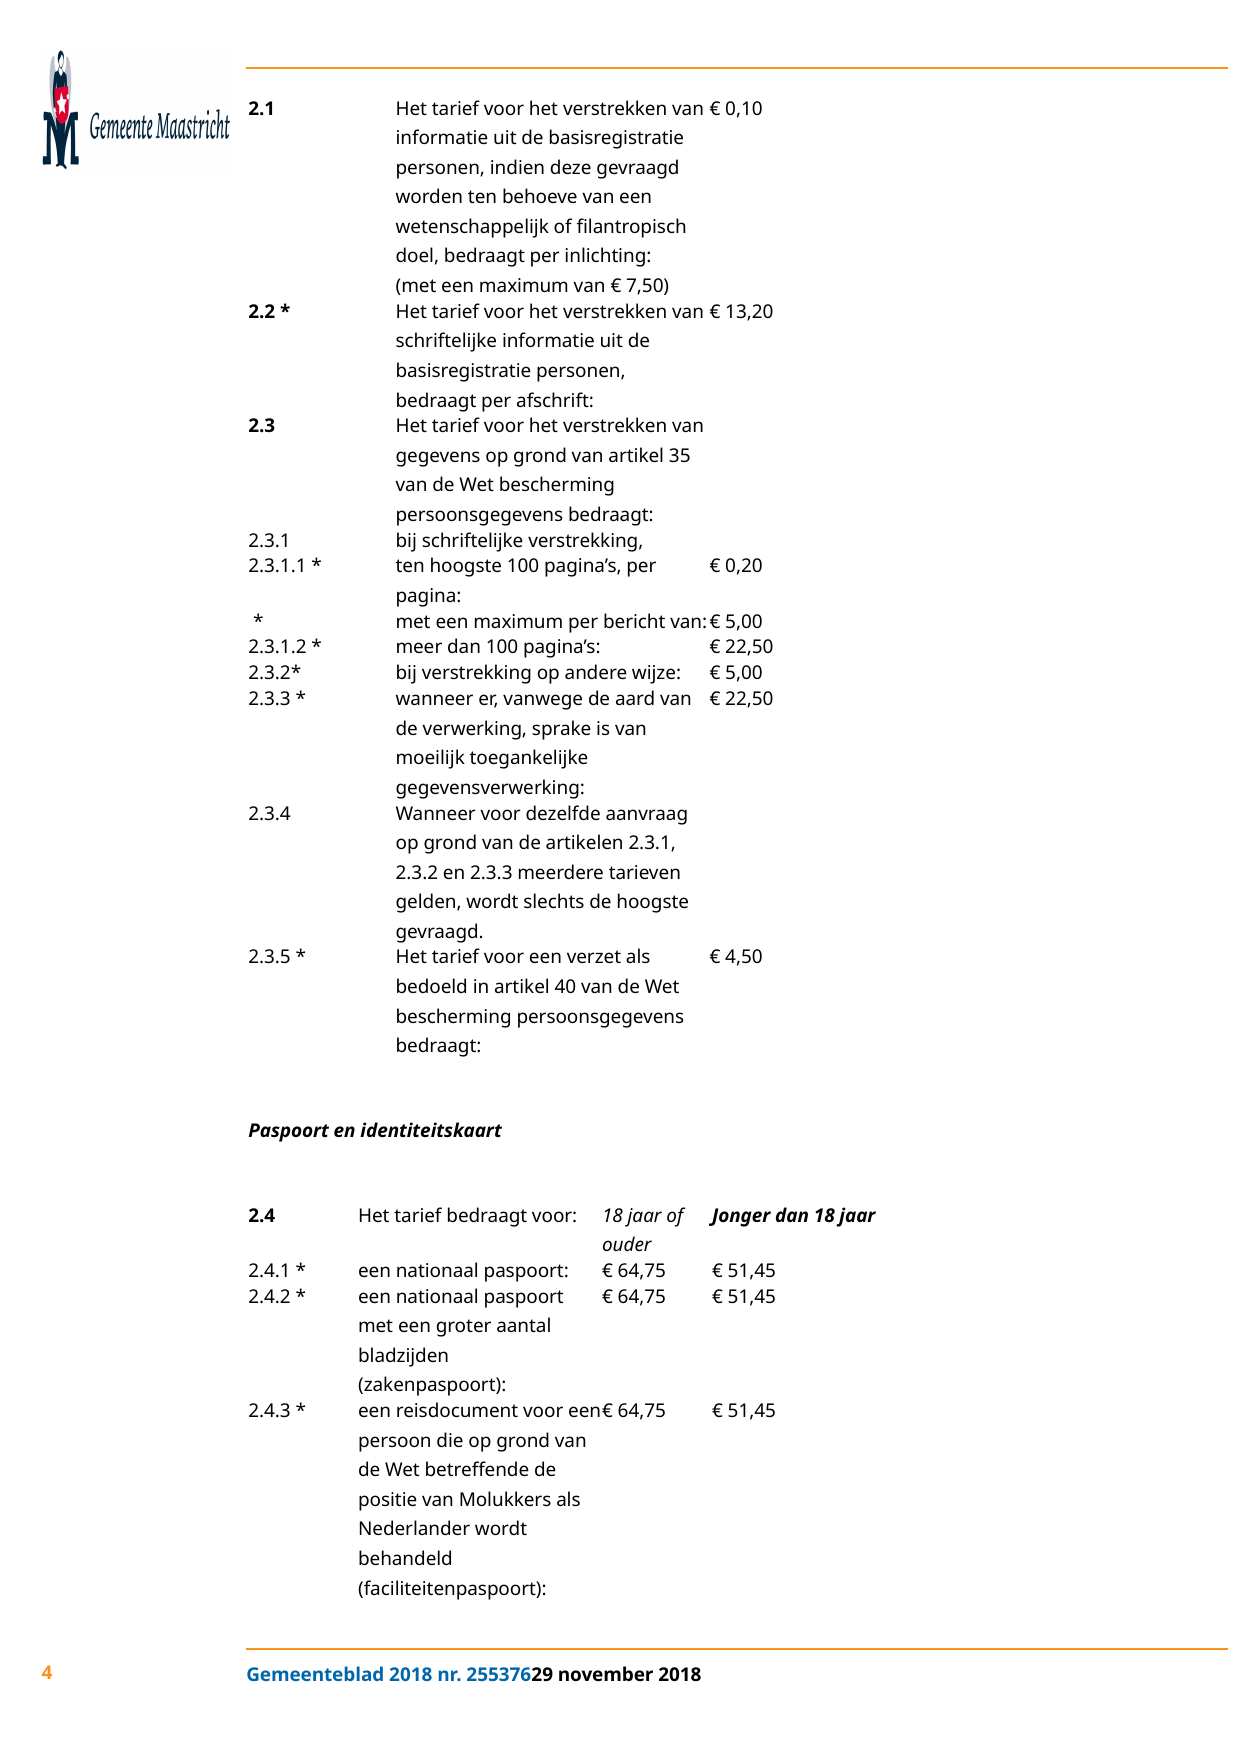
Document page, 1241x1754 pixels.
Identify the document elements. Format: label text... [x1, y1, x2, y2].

table_cell Het tarief voor een verzet als bedoeld in artikel 40 van de Wet bescherming persoonsgegevens bedraagt: [395, 944, 709, 1058]
table_cell een nationaal paspoort: [358, 1257, 602, 1283]
table_cell ten hoogste 100 pagina’s, per pagina: [395, 553, 709, 608]
table_cell met een maximum per bericht van: [395, 608, 709, 634]
table_cell 2.3.1 [248, 527, 395, 553]
table_cell € 22,50 [709, 634, 857, 659]
table_cell € 4,50 [709, 944, 857, 1058]
table_cell € 0,10 [709, 95, 857, 298]
table_cell Het tarief voor het verstrekken van schriftelijke informatie uit de basisregistratie personen, bedraagt per afschrift: [395, 298, 709, 412]
table_cell € 64,75 [602, 1397, 712, 1601]
table_cell Het tarief voor het verstrekken van gegevens op grond van artikel 35 van de Wet bescherming persoonsgegevens bedraagt: [395, 413, 709, 527]
table_cell 2.2 * [248, 298, 395, 412]
table_header [248, 1091, 822, 1117]
table_cell 2.3.5 * [248, 944, 395, 1058]
table_cell [709, 800, 857, 944]
table_cell * [248, 608, 395, 634]
table_cell [709, 413, 857, 527]
table_cell [709, 527, 857, 553]
table_cell 2.4.1 * [248, 1257, 358, 1283]
table_header [1042, 1091, 1152, 1117]
table_cell 2.4 [248, 1202, 358, 1257]
table_cell 18 jaar of ouder [602, 1202, 712, 1257]
table_cell € 51,45 [712, 1397, 932, 1601]
table_cell € 0,20 [709, 553, 857, 608]
table_cell 2.3.2* [248, 660, 395, 685]
table_cell Wanneer voor dezelfde aanvraag op grond van de artikelen 2.3.1, 2.3.2 en 2.3.3 meerdere tarieven gelden, wordt slechts de hoogste gevraagd. [395, 800, 709, 944]
table_cell een reisdocument voor een persoon die op grond van de Wet betreffende de positie van Molukkers als Nederlander wordt behandeld (faciliteitenpaspoort): [358, 1397, 602, 1601]
table_cell 2.4.2 * [248, 1283, 358, 1397]
table_cell Paspoort en identiteitskaart [248, 1117, 822, 1202]
table_cell € 5,00 [709, 660, 857, 685]
table_cell een nationaal paspoort met een groter aantal bladzijden (zakenpaspoort): [358, 1283, 602, 1397]
table_cell 2.3.3 * [248, 685, 395, 800]
table_cell Het tarief voor het verstrekken van informatie uit de basisregistratie personen, indien deze gevraagd worden ten behoeve van een wetenschappelijk of filantropisch doel, bedraagt per inlichting: (met een maximum van € 7,50) [395, 95, 709, 298]
table_cell 2.4.3 * [248, 1397, 358, 1601]
table_cell 2.3.4 [248, 800, 395, 944]
table_cell € 51,45 [712, 1257, 932, 1283]
table_cell € 5,00 [709, 608, 857, 634]
table_cell 2.3.1.1 * [248, 553, 395, 608]
table_cell € 64,75 [602, 1283, 712, 1397]
table_cell [822, 1117, 1042, 1202]
table_cell bij verstrekking op andere wijze: [395, 660, 709, 685]
table_cell € 22,50 [709, 685, 857, 800]
table_cell € 64,75 [602, 1257, 712, 1283]
table_cell 2.3.1.2 * [248, 634, 395, 659]
table_cell [1042, 1117, 1152, 1202]
table_cell € 13,20 [709, 298, 857, 412]
table_cell bij schriftelijke verstrekking, [395, 527, 709, 553]
table_cell € 51,45 [712, 1283, 932, 1397]
table_cell wanneer er, vanwege de aard van de verwerking, sprake is van moeilijk toegankelijke gegevensverwerking: [395, 685, 709, 800]
table_cell 2.1 [248, 95, 395, 298]
table_cell 2.3 [248, 413, 395, 527]
table_cell meer dan 100 pagina’s: [395, 634, 709, 659]
table_header [822, 1091, 1042, 1117]
table_cell Jonger dan 18 jaar [712, 1202, 932, 1257]
table_cell Het tarief bedraagt voor: [358, 1202, 602, 1257]
picture [41, 47, 231, 172]
